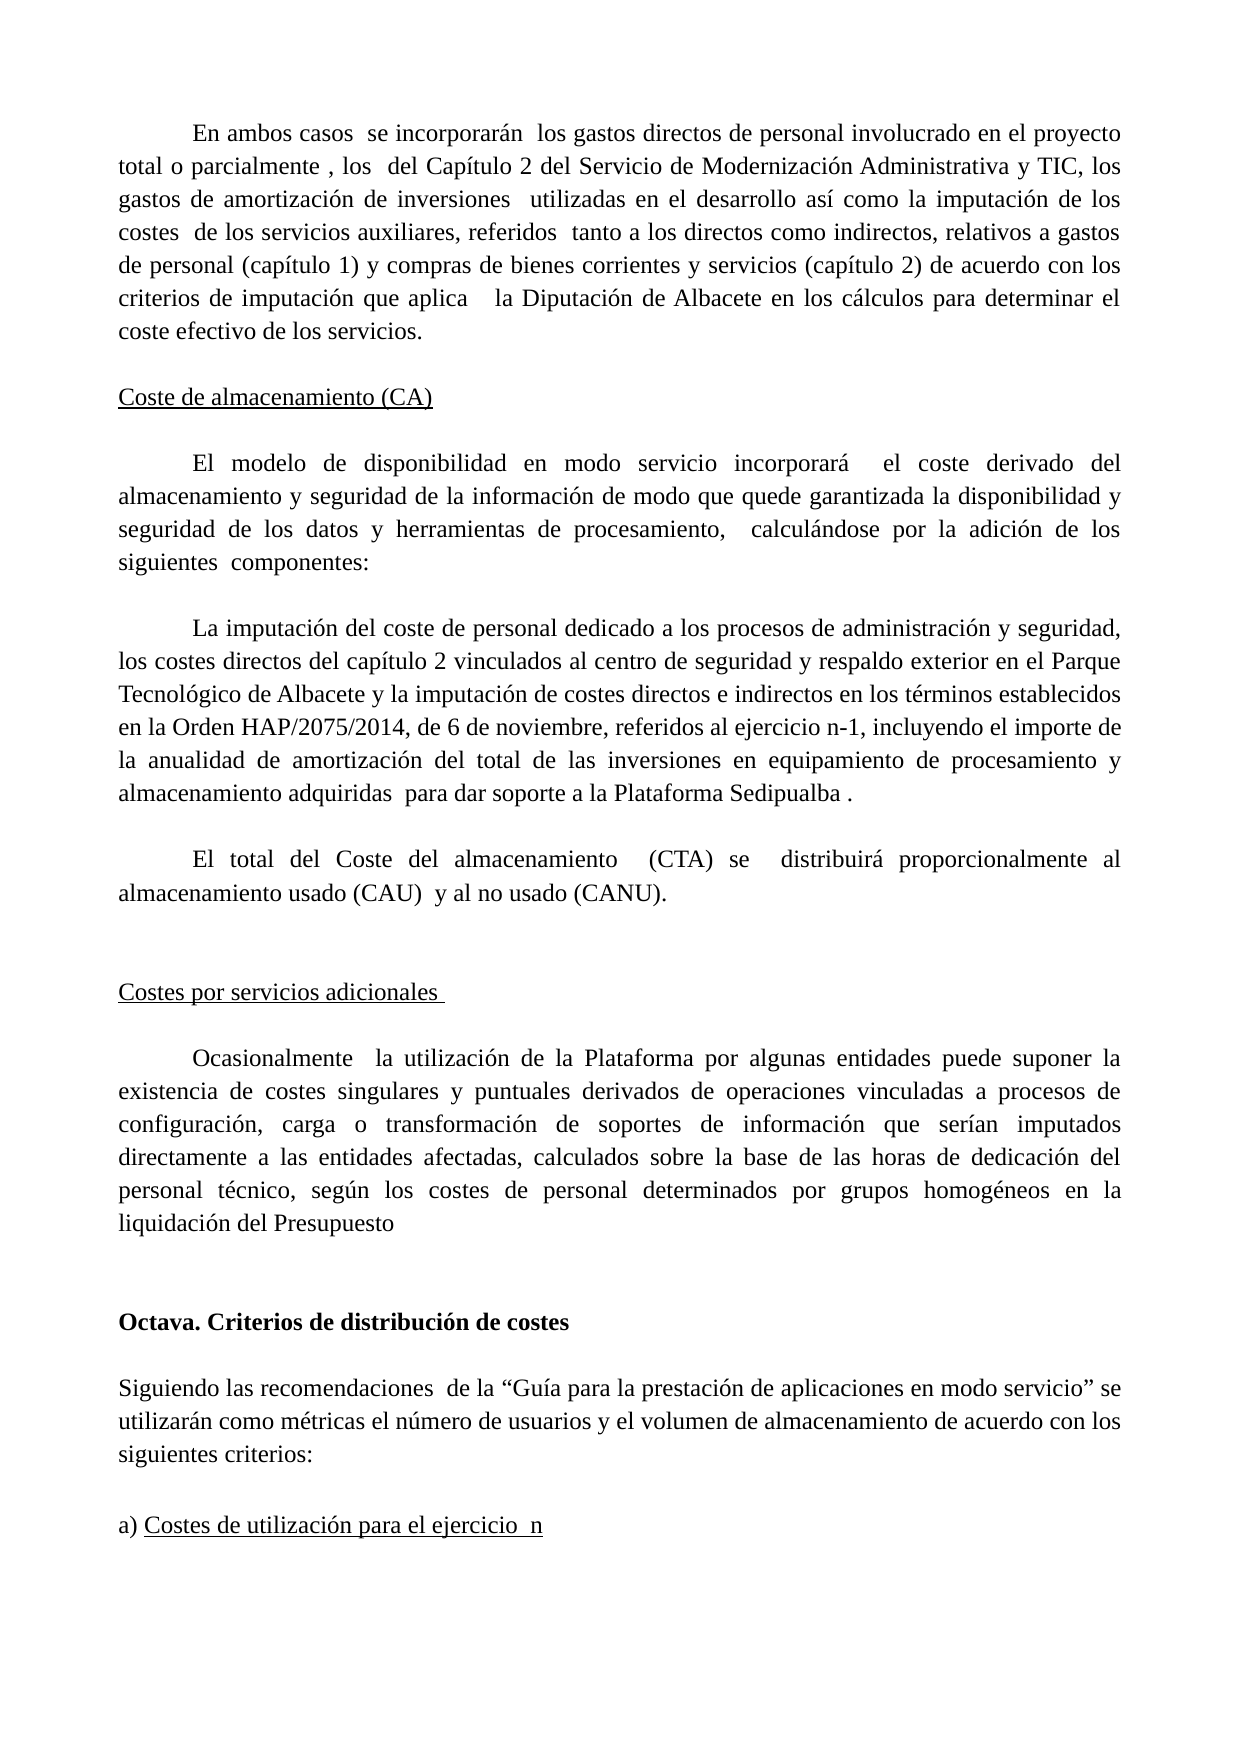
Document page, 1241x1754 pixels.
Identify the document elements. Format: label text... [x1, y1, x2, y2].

text Ocasionalmente la utilización de la Plataforma por algunas entidades puede suponer la existencia de costes singulares y puntuales derivados de operaciones vinculadas a procesos de configuración, carga o transformación de soportes de información que serían imputados directamente a las entidades afectadas, calculados sobre la base de las horas de dedicación del personal técnico, según los costes de personal determinados por grupos homogéneos en la liquidación del Presupuesto [118, 1043, 1122, 1237]
text Octava. Criterios de distribución de costes [118, 1307, 1122, 1336]
text a) Costes de utilización para el ejercicio n [118, 1511, 1122, 1539]
text Coste de almacenamiento (CA) [118, 382, 1122, 411]
text En ambos casos se incorporarán los gastos directos de personal involucrado en el proyecto total o parcialmente , los del Capítulo 2 del Servicio de Modernización Administrativa y TIC, los gastos de amortización de inversiones utilizadas en el desarrollo así como la imputación de los costes de los servicios auxiliares, referidos tanto a los directos como indirectos, relativos a gastos de personal (capítulo 1) y compras de bienes corrientes y servicios (capítulo 2) de acuerdo con los criterios de imputación que aplica la Diputación de Albacete en los cálculos para determinar el coste efectivo de los servicios. [118, 118, 1122, 345]
text El total del Coste del almacenamiento (CTA) se distribuirá proporcionalmente al almacenamiento usado (CAU) y al no usado (CANU). [118, 844, 1122, 906]
text Costes por servicios adicionales [118, 977, 1122, 1005]
text La imputación del coste de personal dedicado a los procesos de administración y seguridad, los costes directos del capítulo 2 vinculados al centro de seguridad y respaldo exterior en el Parque Tecnológico de Albacete y la imputación de costes directos e indirectos en los términos establecidos en la Orden HAP/2075/2014, de 6 de noviembre, referidos al ejercicio n-1, incluyendo el importe de la anualidad de amortización del total de las inversiones en equipamiento de procesamiento y almacenamiento adquiridas para dar soporte a la Plataforma Sedipualba . [118, 613, 1122, 807]
text El modelo de disponibilidad en modo servicio incorporará el coste derivado del almacenamiento y seguridad de la información de modo que quede garantizada la disponibilidad y seguridad de los datos y herramientas de procesamiento, calculándose por la adición de los siguientes componentes: [118, 448, 1122, 576]
text Siguiendo las recomendaciones de la “Guía para la prestación de aplicaciones en modo servicio” se utilizarán como métricas el número de usuarios y el volumen de almacenamiento de acuerdo con los siguientes criterios: [118, 1373, 1122, 1468]
